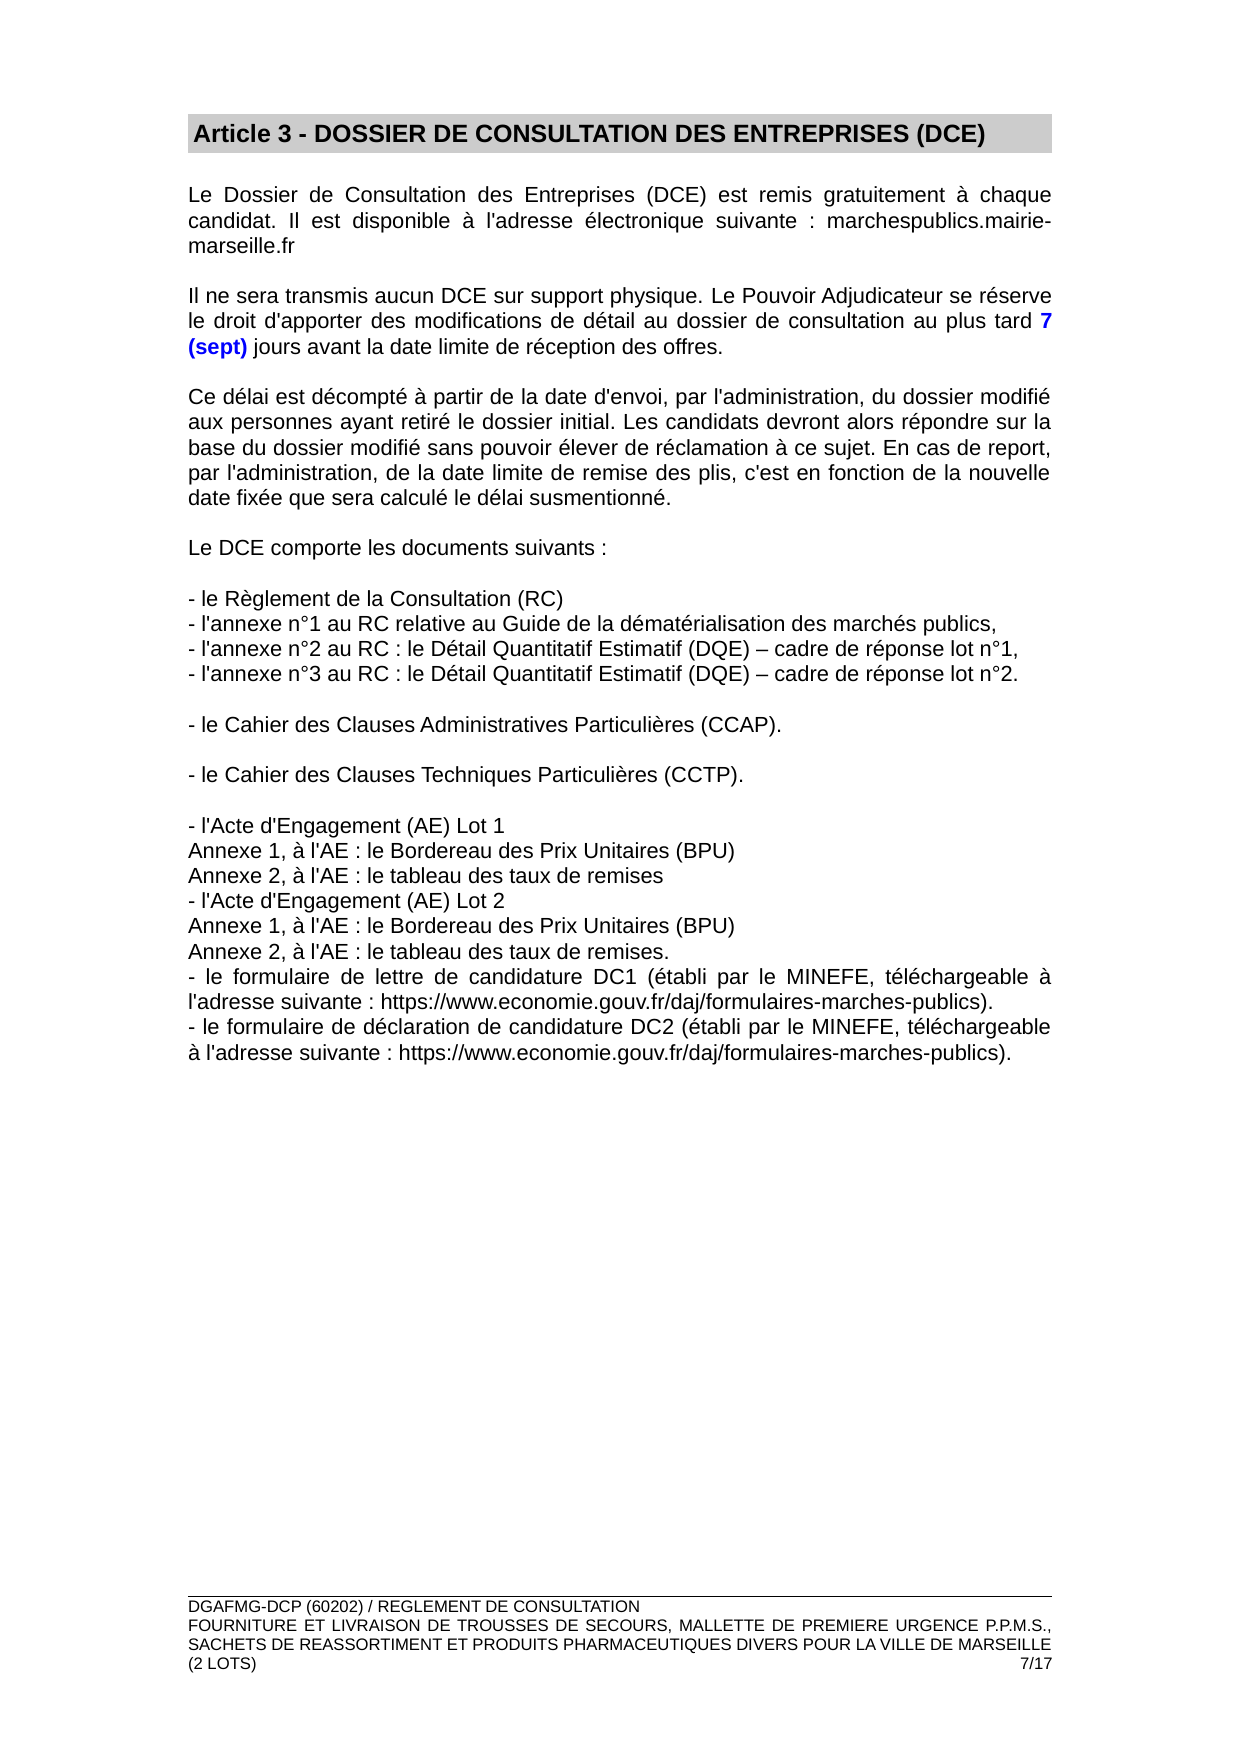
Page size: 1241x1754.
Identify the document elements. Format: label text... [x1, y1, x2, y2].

text Ce délai est décompté à partir de la date d'envoi, par l'administration, du dossier modifié aux personnes ayant retiré le dossier initial. Les candidats devront alors répondre sur la base du dossier modifié sans pouvoir élever de réclamation à ce sujet. En cas de report, par l'administration, de la date limite de remise des plis, c'est en fonction de la nouvelle date fixée que sera calculé le délai susmentionné. [188, 384, 1052, 510]
text Il ne sera transmis aucun DCE sur support physique. Le Pouvoir Adjudicateur se réserve le droit d'apporter des modifications de détail au dossier de consultation au plus tard 7 (sept) jours avant la date limite de réception des offres. [188, 283, 1052, 359]
text - l'annexe n°2 au RC : le Détail Quantitatif Estimatif (DQE) – cadre de réponse lot n°1, [188, 636, 1052, 661]
text - l'annexe n°3 au RC : le Détail Quantitatif Estimatif (DQE) – cadre de réponse lot n°2. [188, 661, 1052, 687]
text - l'annexe n°1 au RC relative au Guide de la dématérialisation des marchés publics, [188, 611, 1052, 636]
text Le DCE comporte les documents suivants : [188, 535, 1052, 561]
text - le formulaire de lettre de candidature DC1 (établi par le MINEFE, téléchargeable à l'adresse suivante : https://www.economie.gouv.fr/daj/formulaires-marches-publics). [188, 964, 1052, 1014]
text - le Cahier des Clauses Administratives Particulières (CCAP). [188, 712, 1052, 737]
text - le formulaire de déclaration de candidature DC2 (établi par le MINEFE, téléchargeable à l'adresse suivante : https://www.economie.gouv.fr/daj/formulaires-marches-publics). [188, 1014, 1052, 1065]
text Annexe 2, à l'AE : le tableau des taux de remises [188, 863, 1052, 888]
text Annexe 1, à l'AE : le Bordereau des Prix Unitaires (BPU) [188, 838, 1052, 863]
subtitle DOSSIER DE CONSULTATION DES ENTREPRISES (DCE) [190, 116, 1050, 151]
text Le Dossier de Consultation des Entreprises (DCE) est remis gratuitement à chaque candidat. Il est disponible à l'adresse électronique suivante : marchespublics.mairie-marseille.fr [188, 182, 1052, 258]
text - l'Acte d'Engagement (AE) Lot 2 [188, 888, 1052, 913]
text - le Règlement de la Consultation (RC) [188, 586, 1052, 611]
text - l'Acte d'Engagement (AE) Lot 1 [188, 813, 1052, 838]
text Annexe 1, à l'AE : le Bordereau des Prix Unitaires (BPU) [188, 913, 1052, 939]
text - le Cahier des Clauses Techniques Particulières (CCTP). [188, 762, 1052, 787]
text Annexe 2, à l'AE : le tableau des taux de remises. [188, 939, 1052, 964]
